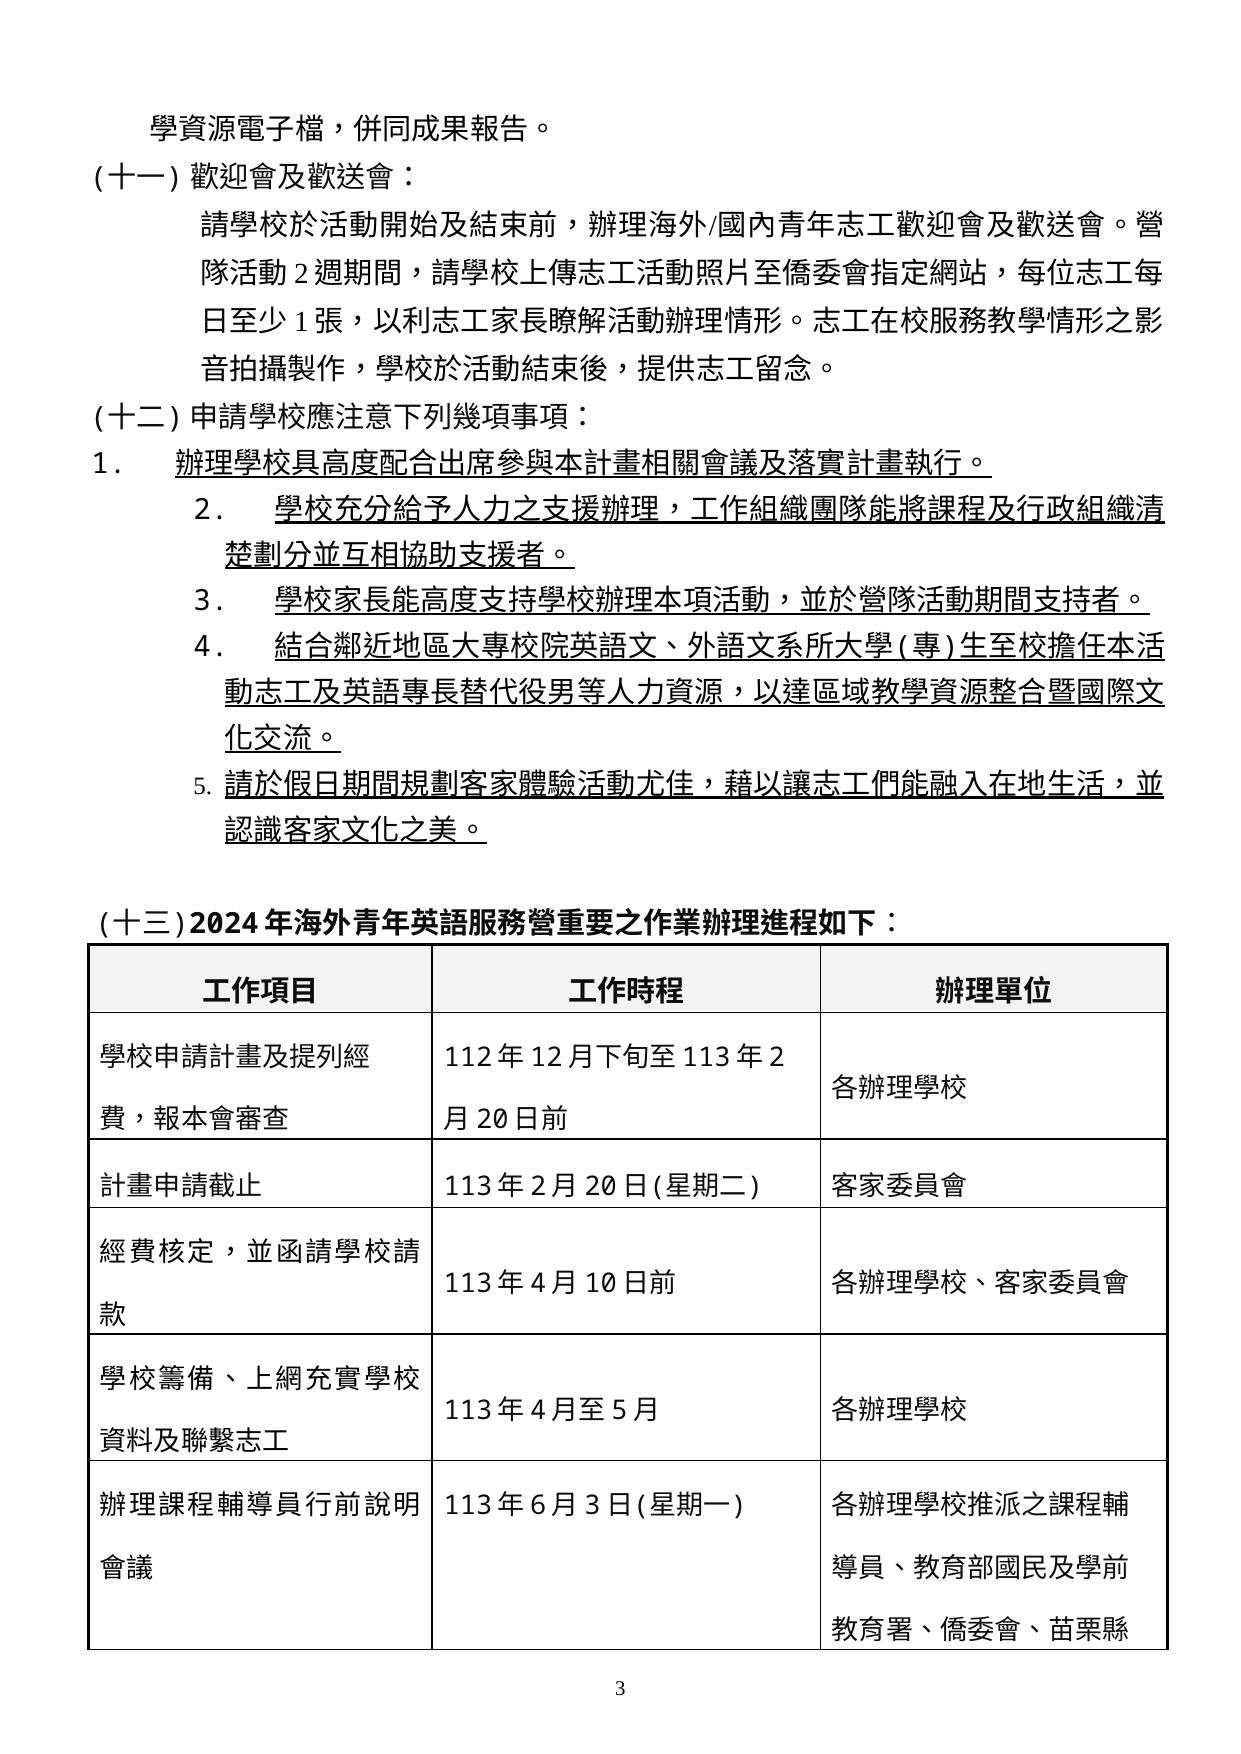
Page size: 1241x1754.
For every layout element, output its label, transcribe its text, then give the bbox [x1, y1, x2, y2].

text (十一) 歡迎會及歡送會： [75, 149, 1165, 197]
table_cell 各辦理學校 [821, 1013, 1166, 1138]
table_cell 辦理課程輔導員行前說明會議 [90, 1461, 431, 1649]
table_header 工作時程 [433, 946, 820, 1011]
list 辦理學校具高度配合出席參與本計畫相關會議及落實計畫執行。 [75, 437, 1165, 482]
table_cell 113年2月20日(星期二) [433, 1140, 820, 1207]
table_cell 學校籌備、上網充實學校資料及聯繫志工 [90, 1335, 431, 1460]
table_cell 112年12月下旬至113年2月20日前 [433, 1013, 820, 1138]
table_cell 各辦理學校、客家委員會 [821, 1208, 1166, 1333]
text (十二) 申請學校應注意下列幾項事項： [90, 389, 1165, 437]
table_cell 113年4月至5月 [433, 1335, 820, 1460]
table_cell 計畫申請截止 [90, 1140, 431, 1207]
list 學校充分給予人力之支援辦理，工作組織團隊能將課程及行政組織清楚劃分並互相協助支援者。 [193, 482, 1165, 574]
table_cell 113年6月3日(星期一) [433, 1461, 820, 1649]
table_cell 各辦理學校 [821, 1335, 1166, 1460]
text (十三)2024年海外青年英語服務營重要之作業辦理進程如下： [60, 897, 1165, 943]
text 學資源電子檔，併同成果報告。 [149, 101, 1165, 149]
table_cell 客家委員會 [821, 1140, 1166, 1207]
table_cell 113年4月10日前 [433, 1208, 820, 1333]
table_cell 學校申請計畫及提列經費，報本會審查 [90, 1013, 431, 1138]
list 請於假日期間規劃客家體驗活動尤佳，藉以讓志工們能融入在地生活，並認識客家文化之美。 [193, 757, 1165, 849]
table_header 工作項目 [90, 946, 431, 1011]
table_cell 各辦理學校推派之課程輔導員、教育部國民及學前教育署、僑委會、苗栗縣 [821, 1461, 1166, 1649]
list 學校家長能高度支持學校辦理本項活動，並於營隊活動期間支持者。 [193, 574, 1165, 620]
table_cell 經費核定，並函請學校請款 [90, 1208, 431, 1333]
table_header 辦理單位 [821, 946, 1166, 1011]
list 結合鄰近地區大專校院英語文、外語文系所大學(專)生至校擔任本活動志工及英語專長替代役男等人力資源，以達區域教學資源整合暨國際文化交流。 [193, 620, 1165, 757]
text 請學校於活動開始及結束前，辦理海外/國內青年志工歡迎會及歡送會。營隊活動2週期間，請學校上傳志工活動照片至僑委會指定網站，每位志工每日至少1張，以利志工家長瞭解活動辦理情形。志工在校服務教學情形之影音拍攝製作，學校於活動結束後，提供志工留念。 [200, 197, 1165, 389]
